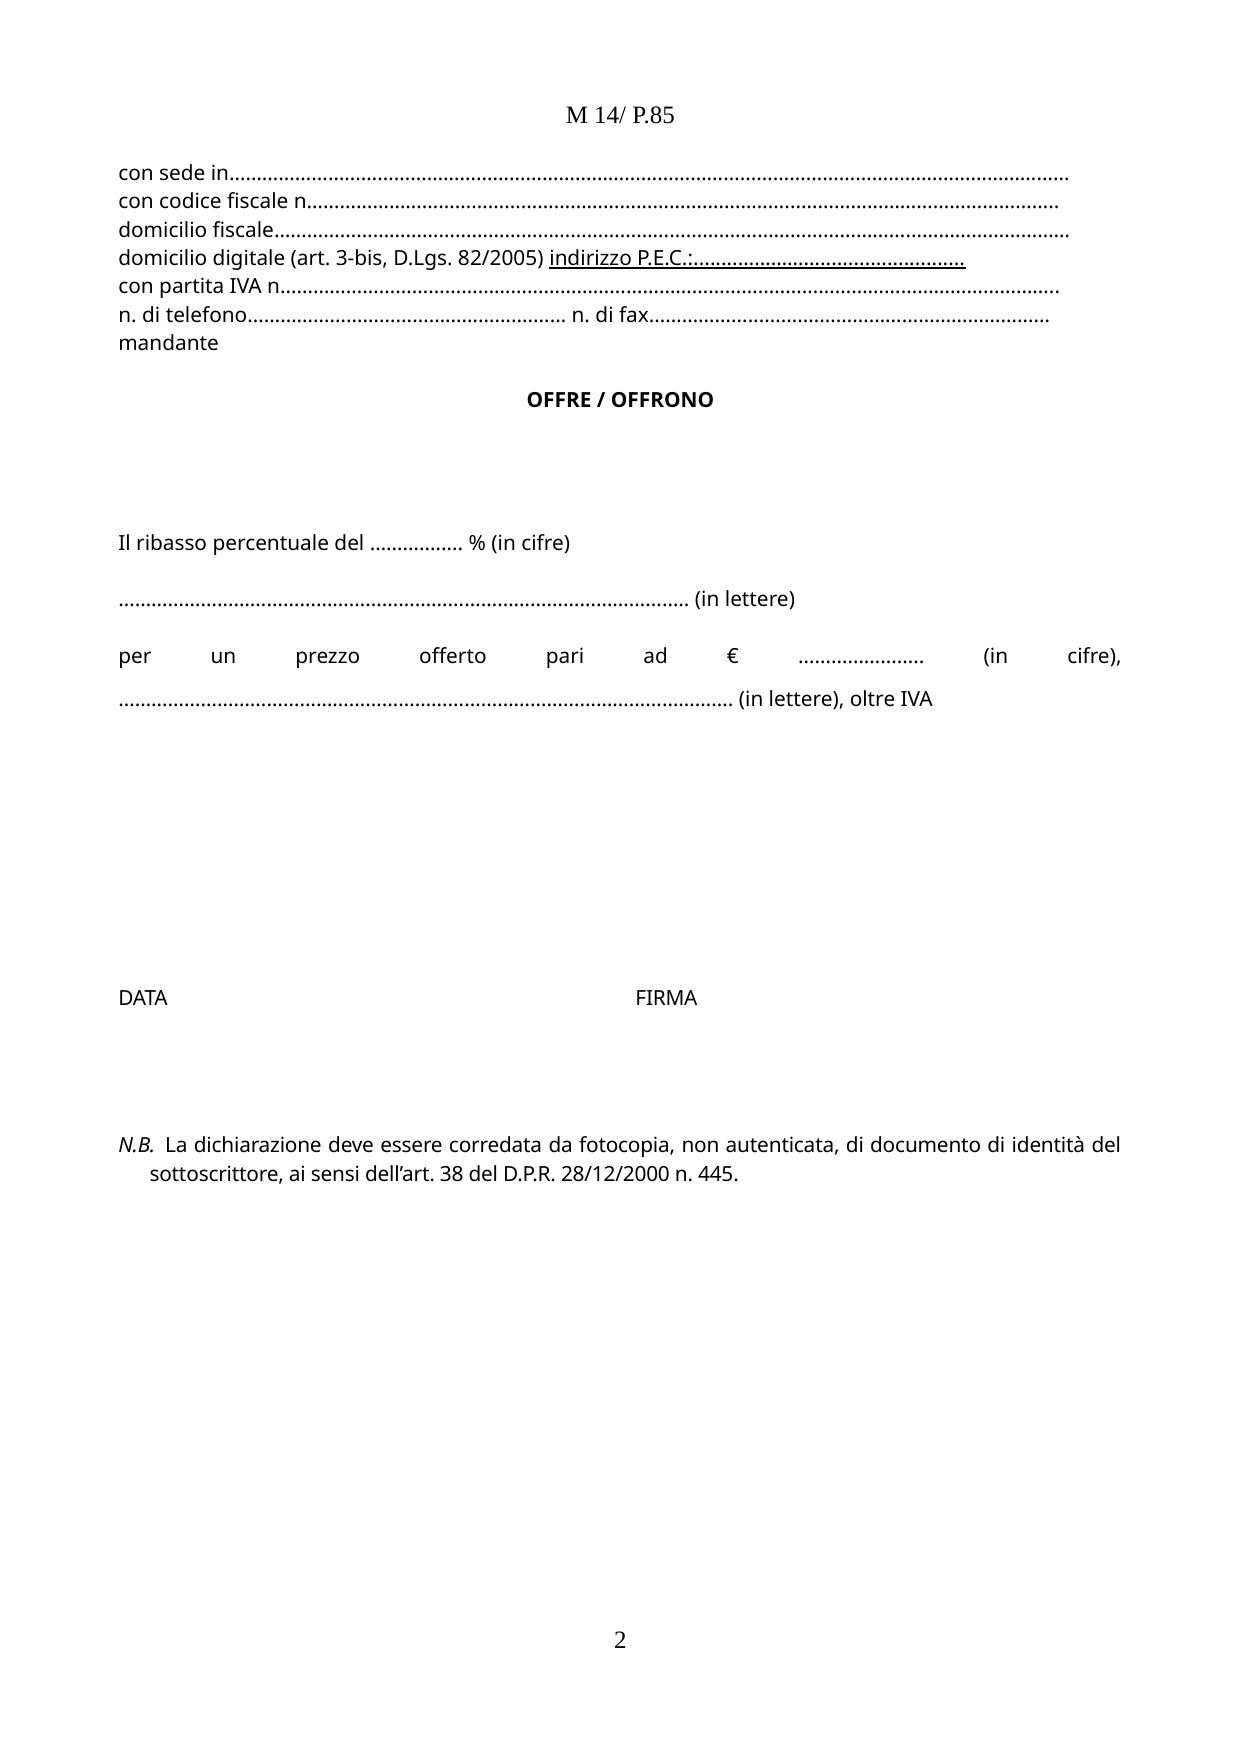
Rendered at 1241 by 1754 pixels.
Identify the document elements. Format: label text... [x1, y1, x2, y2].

text mandante [118, 328, 1122, 357]
text con partita IVA n……………………………………………………………………………..…………………………………………….. [118, 272, 1122, 300]
text N.B. La dichiarazione deve essere corredata da fotocopia, non autenticata, di documento di identità del sottoscrittore, ai sensi dell’art. 38 del D.P.R. 28/12/2000 n. 445. [118, 1131, 1122, 1187]
text Il ribasso percentuale del ……….……. % (in cifre) [118, 528, 1122, 556]
text con codice fiscale n……………………………………………………………………………...……………………………………….. [118, 186, 1122, 215]
text n. di telefono………………………...……………….……… n. di fax………………...…….……………………………………… [118, 300, 1122, 328]
text domicilio fiscale…………………………………………………………………………….………………………………………………… [118, 215, 1122, 243]
text DATA FIRMA [118, 983, 1122, 1011]
text OFFRE / OFFRONO [118, 385, 1122, 414]
text domicilio digitale (art. 3-bis, D.Lgs. 82/2005) indirizzo P.E.C.:........…………….......................... [118, 243, 1122, 272]
text con sede in…………………………………………………………………………………...………………………………………………… [118, 158, 1122, 186]
text ………………………………………………………………………………………….. (in lettere) [118, 584, 1122, 613]
text per un prezzo offerto pari ad € ………………….. (in cifre), …………………………………………………………………………………………………. (in lettere), oltre IVA [118, 641, 1122, 712]
